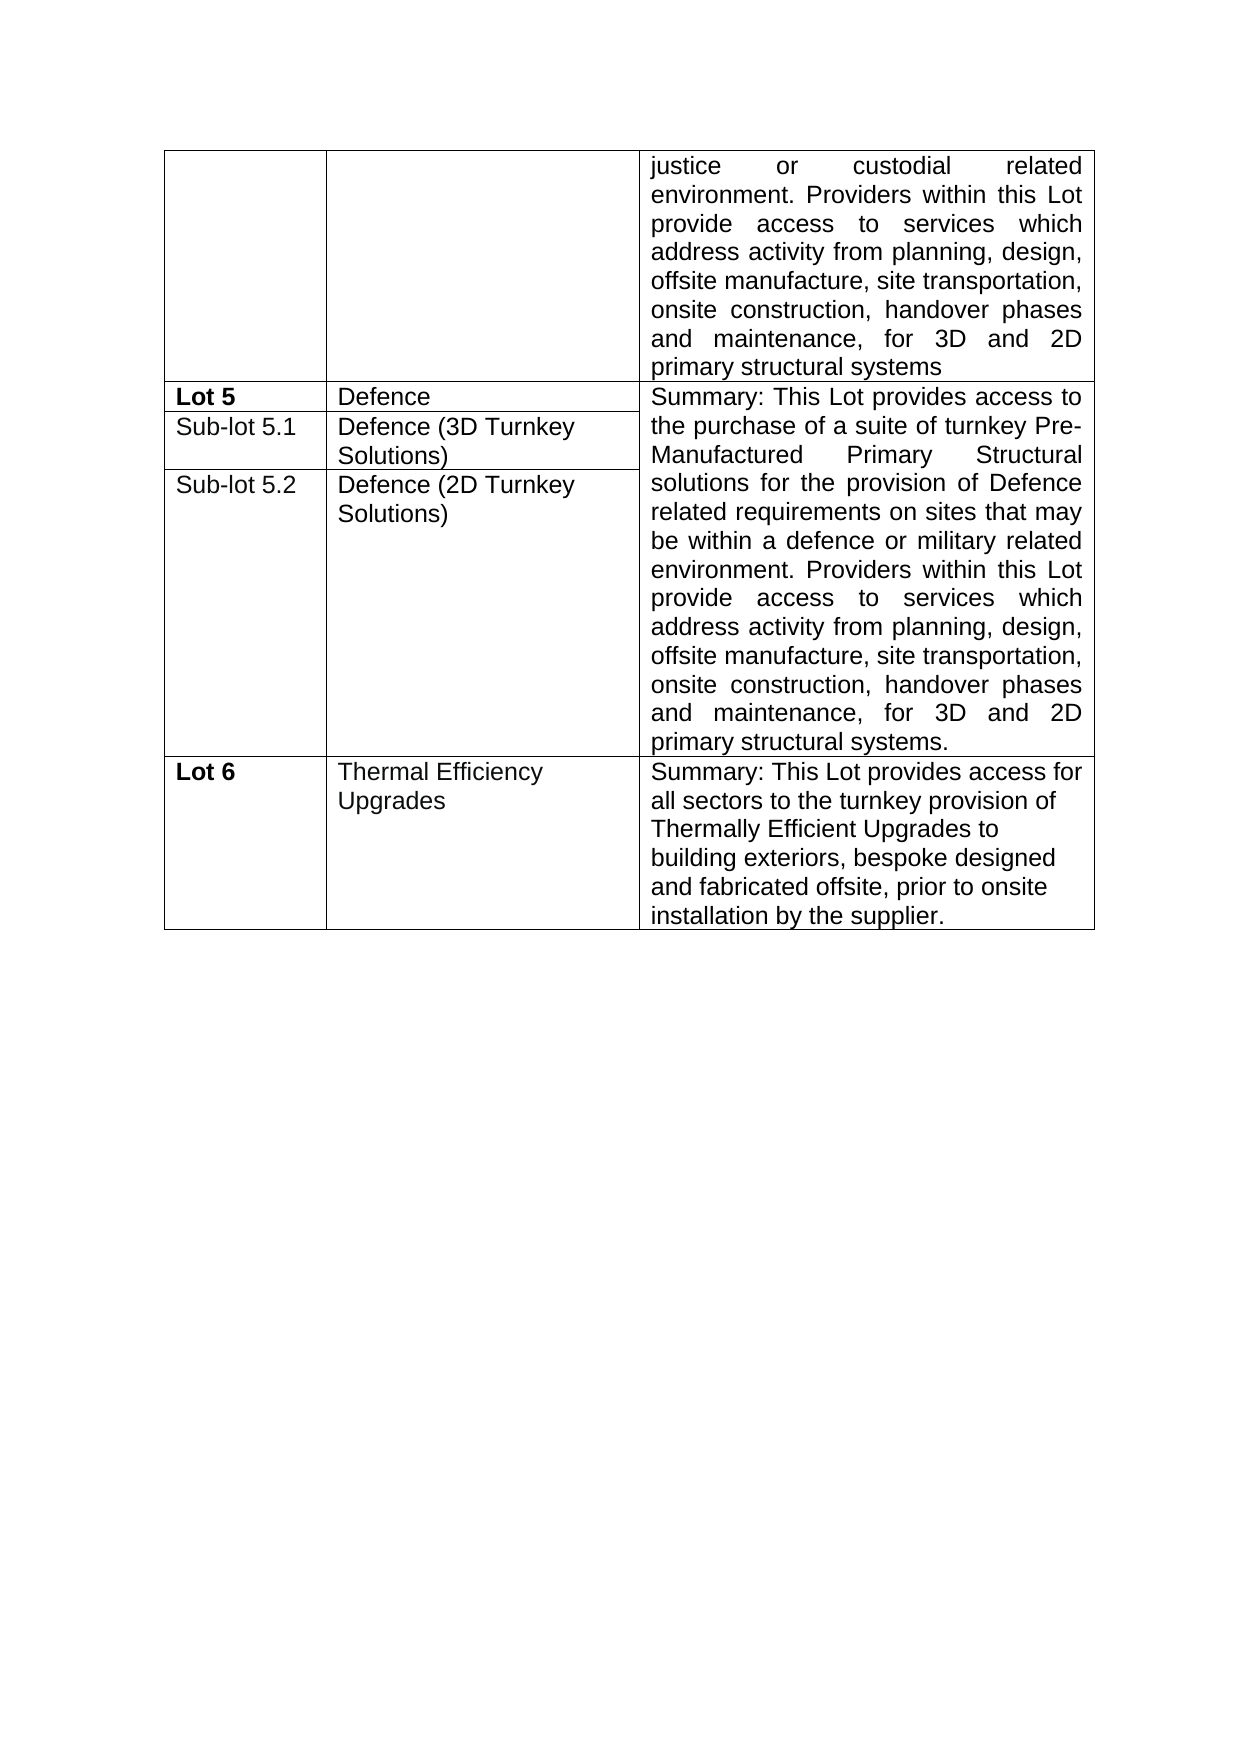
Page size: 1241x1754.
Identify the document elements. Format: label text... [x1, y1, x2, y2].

table_cell Sub-lot 5.1 [165, 412, 326, 469]
table_cell Defence (2D Turnkey Solutions) [327, 470, 639, 756]
table_cell Lot 5 [165, 382, 326, 411]
table_cell [327, 151, 639, 381]
table_cell Lot 6 [165, 757, 326, 929]
table_cell Summary: This Lot provides access for all sectors to the turnkey provision of Thermally Efficient Upgrades to building exteriors, bespoke designed and fabricated offsite, prior to onsite installation by the supplier. [640, 757, 1094, 929]
table_cell [165, 151, 326, 381]
table_cell Defence [327, 382, 639, 411]
table_cell Defence (3D Turnkey Solutions) [327, 412, 639, 469]
table_cell Thermal Efficiency Upgrades [327, 757, 639, 929]
table_cell Summary: This Lot provides access to the purchase of a suite of turnkey Pre-Manufactured Primary Structural solutions for the provision of Defence related requirements on sites that may be within a defence or military related environment. Providers within this Lot provide access to services which address activity from planning, design, offsite manufacture, site transportation, onsite construction, handover phases and maintenance, for 3D and 2D primary structural systems. [640, 382, 1094, 756]
table_cell justice or custodial related environment. Providers within this Lot provide access to services which address activity from planning, design, offsite manufacture, site transportation, onsite construction, handover phases and maintenance, for 3D and 2D primary structural systems [640, 151, 1094, 381]
table_cell Sub-lot 5.2 [165, 470, 326, 756]
